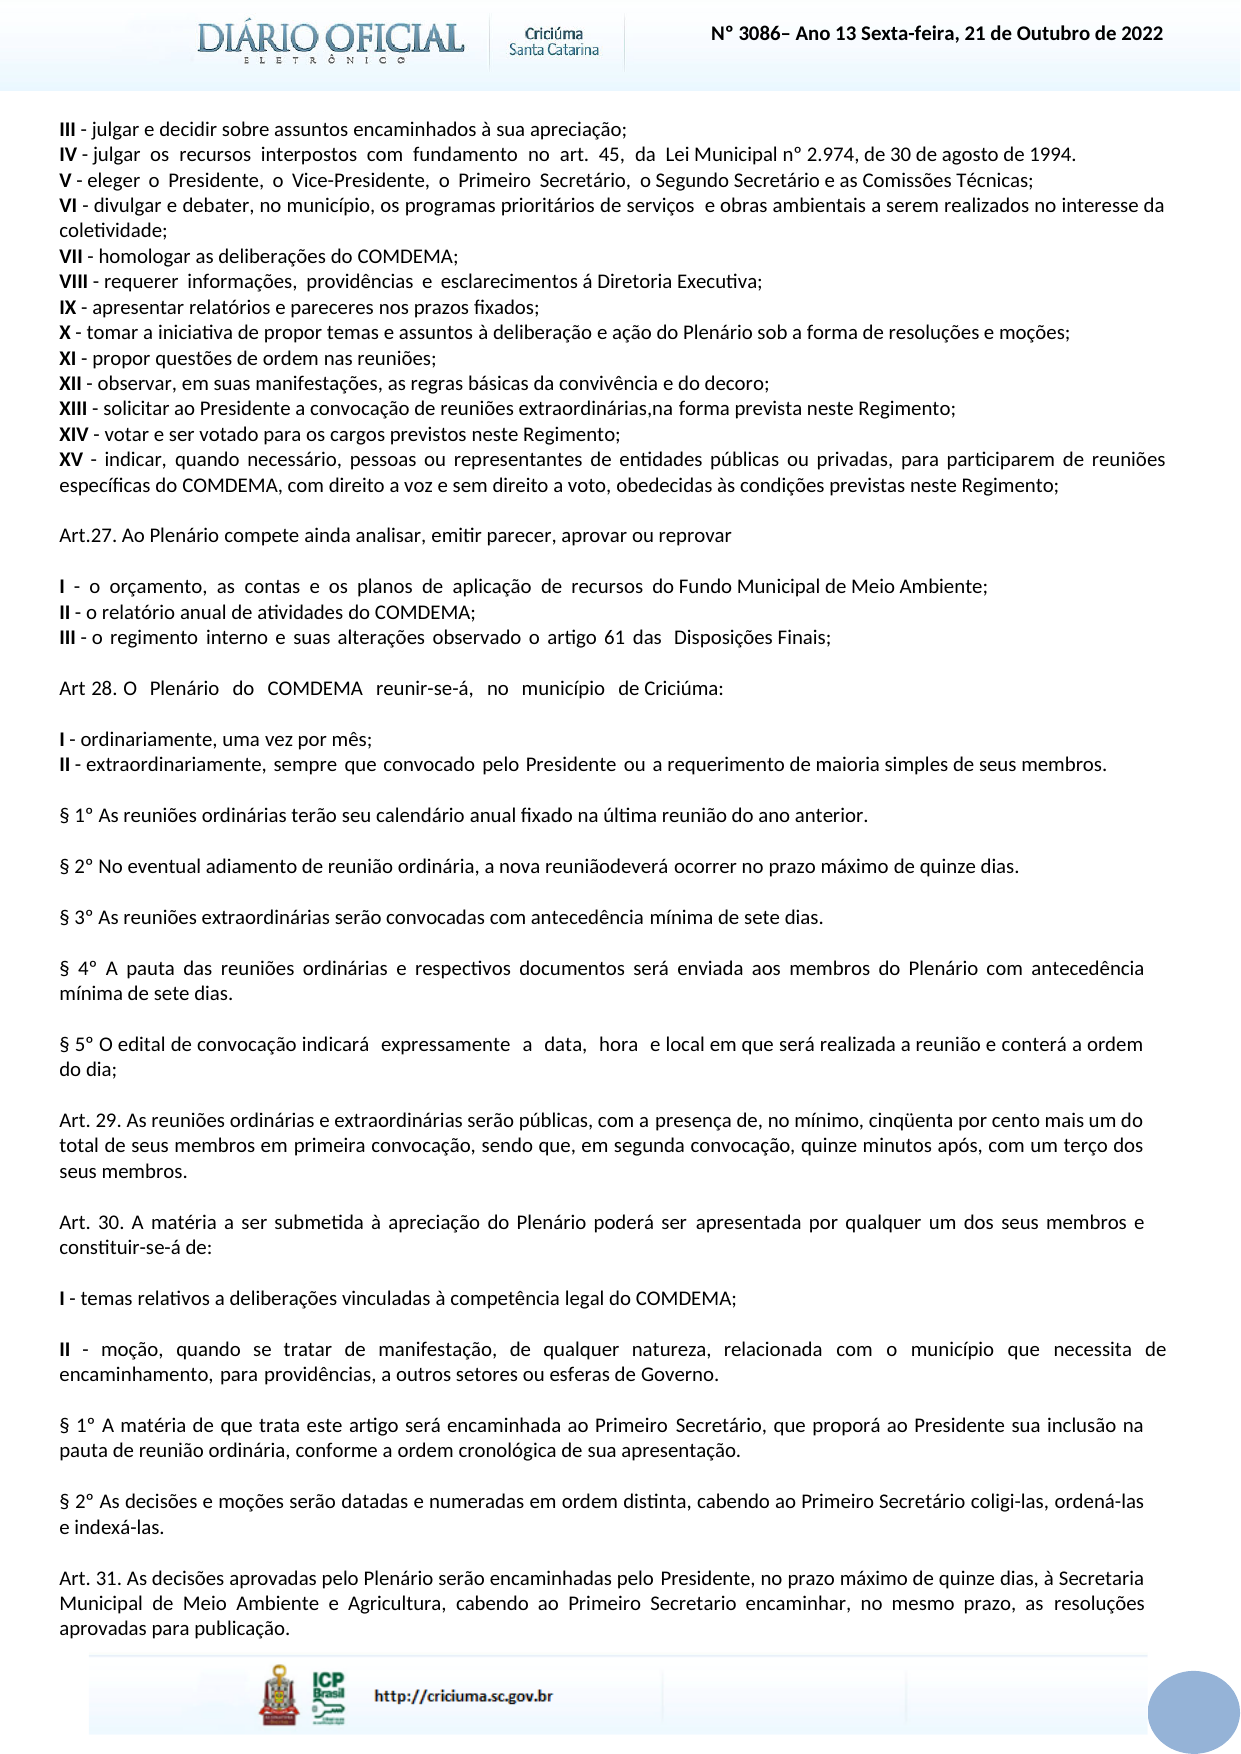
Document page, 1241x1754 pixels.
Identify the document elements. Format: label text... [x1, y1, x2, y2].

text § 2º No eventual adiamento de reunião ordinária, a nova reuniãodeverá ocorrer no prazo máximo de quinze dias. [59, 853, 1144, 878]
text § 5º O edital de convocação indicará expressamente a data, hora e local em que será realizada a reunião e conterá a ordem do dia; [59, 1031, 1144, 1082]
list I - temas relativos a deliberações vinculadas à competência legal do COMDEMA; [59, 1285, 1167, 1311]
list III - julgar e decidir sobre assuntos encaminhados à sua apreciação; [59, 116, 1167, 141]
list II - moção, quando se tratar de manifestação, de qualquer natureza, relacionada com o município que necessita de encaminhamento, para providências, a outros setores ou esferas de Governo. [59, 1336, 1167, 1387]
list Art 28. O Plenário do COMDEMA reunir-se-á, no município de Criciúma: [59, 675, 1167, 701]
list VII - homologar as deliberações do COMDEMA; [59, 243, 1167, 268]
text § 1º A matéria de que trata este artigo será encaminhada ao Primeiro Secretário, que proporá ao Presidente sua inclusão na pauta de reunião ordinária, conforme a ordem cronológica de sua apresentação. [59, 1412, 1144, 1463]
list § 1º As reuniões ordinárias terão seu calendário anual fixado na última reunião do ano anterior. [59, 802, 1167, 828]
list II - extraordinariamente, sempre que convocado pelo Presidente ou a requerimento de maioria simples de seus membros. [59, 751, 1167, 777]
list XII - observar, em suas manifestações, as regras básicas da convivência e do decoro; [59, 370, 1167, 396]
list XIV - votar e ser votado para os cargos previstos neste Regimento; [59, 421, 1167, 446]
list VIII - requerer informações, providências e esclarecimentos á Diretoria Executiva; [59, 268, 1167, 294]
text Art.27. Ao Plenário compete ainda analisar, emitir parecer, aprovar ou reprovar [59, 523, 1167, 548]
list XIII - solicitar ao Presidente a convocação de reuniões extraordinárias,na forma prevista neste Regimento; [59, 396, 1167, 421]
text Art. 31. As decisões aprovadas pelo Plenário serão encaminhadas pelo Presidente, no prazo máximo de quinze dias, à Secretaria Municipal de Meio Ambiente e Agricultura, cabendo ao Primeiro Secretario encaminhar, no mesmo prazo, as resoluções aprovadas para publicação. [59, 1565, 1145, 1641]
text Art. 29. As reuniões ordinárias e extraordinárias serão públicas, com a presença de, no mínimo, cinqüenta por cento mais um do total de seus membros em primeira convocação, sendo que, em segunda convocação, quinze minutos após, com um terço dos seus membros. [59, 1107, 1144, 1183]
list I - ordinariamente, uma vez por mês; [59, 726, 1167, 751]
text § 2º As decisões e moções serão datadas e numeradas em ordem distinta, cabendo ao Primeiro Secretário coligi-las, ordená-las e indexá-las. [59, 1488, 1144, 1539]
text I - o orçamento, as contas e os planos de aplicação de recursos do Fundo Municipal de Meio Ambiente; [59, 573, 1167, 599]
text II - o relatório anual de atividades do COMDEMA; [59, 599, 1167, 624]
list XI - propor questões de ordem nas reuniões; [59, 345, 1167, 370]
list III - o regimento interno e suas alterações observado o artigo 61 das Disposições Finais; [59, 624, 1167, 650]
list IV - julgar os recursos interpostos com fundamento no art. 45, da Lei Municipal nº 2.974, de 30 de agosto de 1994. [59, 141, 1167, 167]
text § 4º A pauta das reuniões ordinárias e respectivos documentos será enviada aos membros do Plenário com antecedência mínima de sete dias. [59, 955, 1144, 1006]
text Art. 30. A matéria a ser submetida à apreciação do Plenário poderá ser apresentada por qualquer um dos seus membros e constituir-se-á de: [59, 1209, 1145, 1260]
list VI - divulgar e debater, no município, os programas prioritários de serviços e obras ambientais a serem realizados no interesse da coletividade; [59, 192, 1167, 243]
list X - tomar a iniciativa de propor temas e assuntos à deliberação e ação do Plenário sob a forma de resoluções e moções; [59, 319, 1167, 345]
list V - eleger o Presidente, o Vice-Presidente, o Primeiro Secretário, o Segundo Secretário e as Comissões Técnicas; [59, 167, 1167, 192]
list XV - indicar, quando necessário, pessoas ou representantes de entidades públicas ou privadas, para participarem de reuniões específicas do COMDEMA, com direito a voz e sem direito a voto, obedecidas às condições previstas neste Regimento; [59, 446, 1167, 497]
list IX - apresentar relatórios e pareceres nos prazos fixados; [59, 294, 1167, 319]
text § 3º As reuniões extraordinárias serão convocadas com antecedência mínima de sete dias. [59, 904, 1144, 929]
